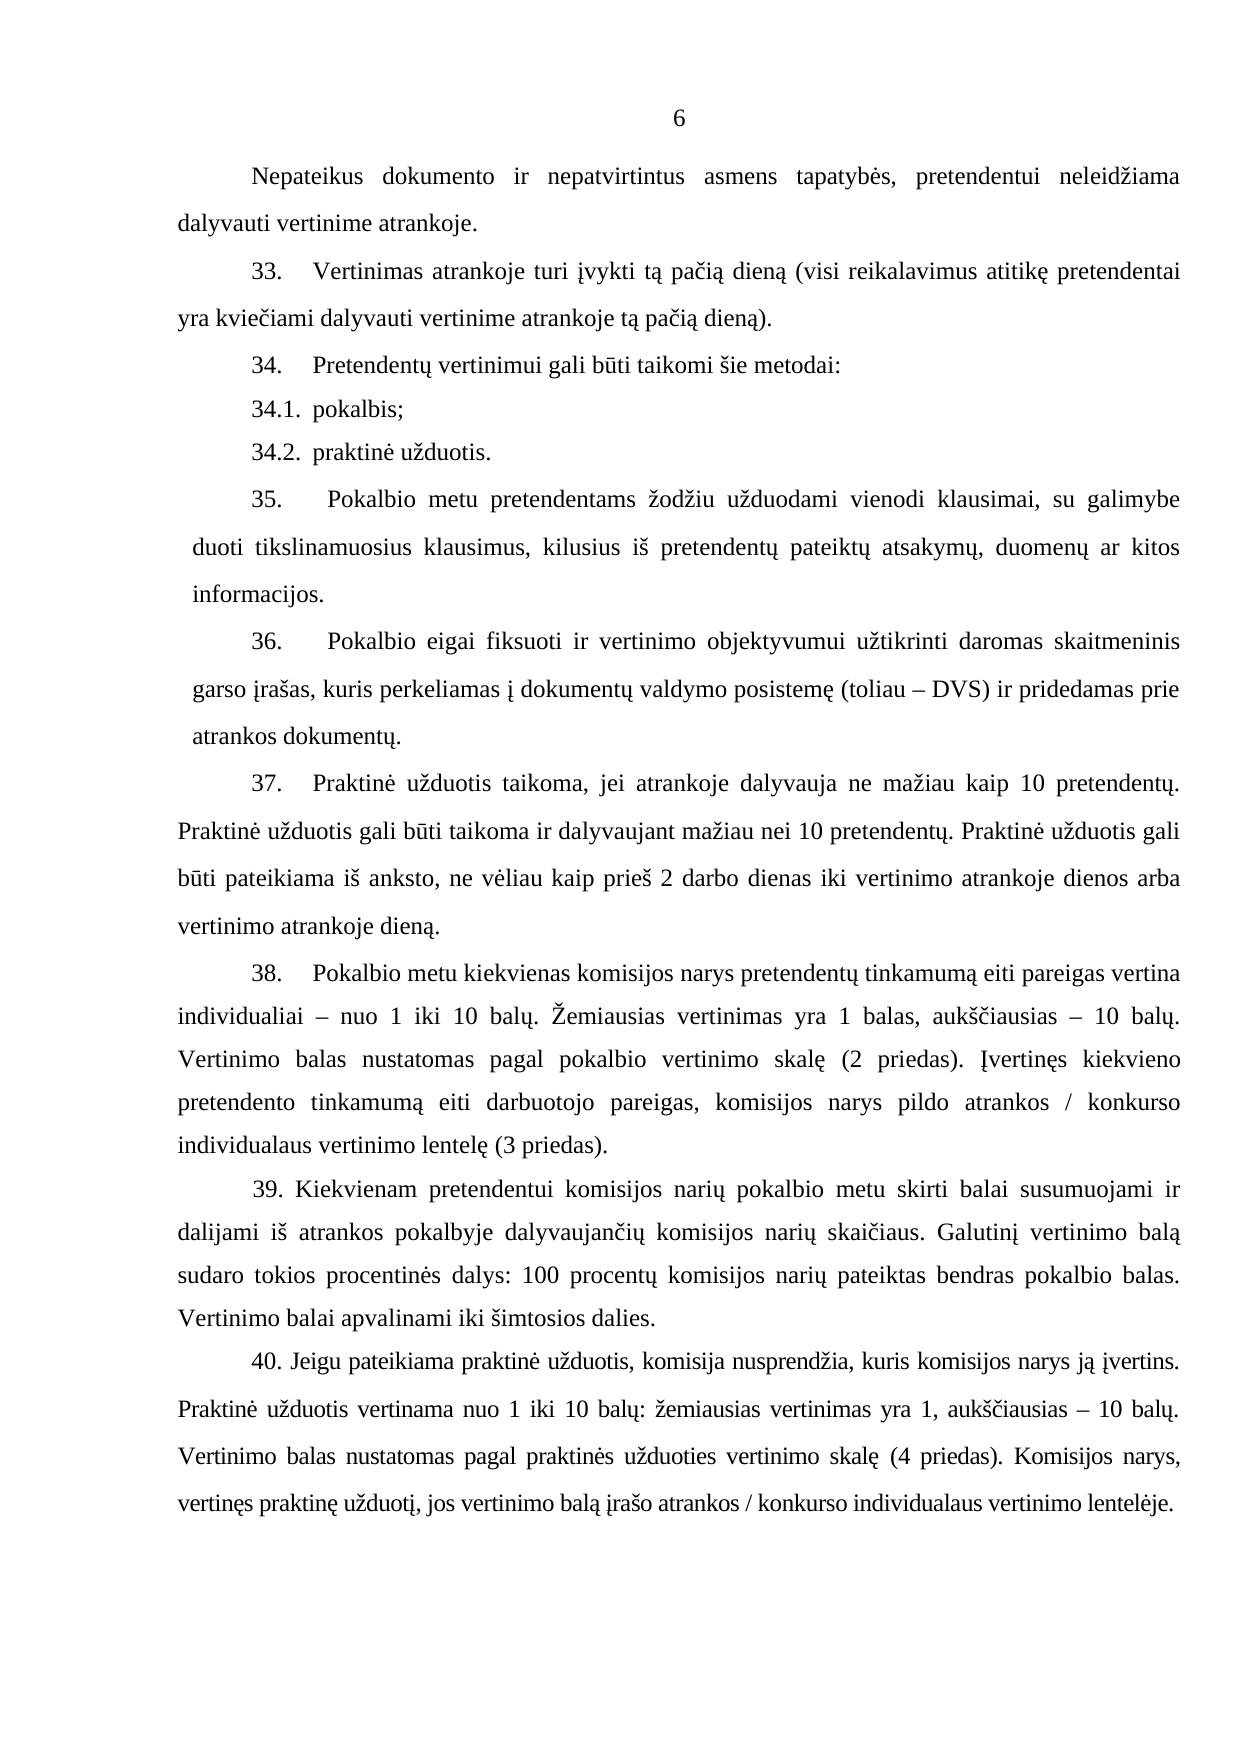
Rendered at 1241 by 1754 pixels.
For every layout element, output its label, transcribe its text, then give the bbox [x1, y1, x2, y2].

text 38. Pokalbio metu kiekvienas komisijos narys pretendentų tinkamumą eiti pareigas vertina individualiai – nuo 1 iki 10 balų. Žemiausias vertinimas yra 1 balas, aukščiausias – 10 balų. Vertinimo balas nustatomas pagal pokalbio vertinimo skalę (2 priedas). Įvertinęs kiekvieno pretendento tinkamumą eiti darbuotojo pareigas, komisijos narys pildo atrankos / konkurso individualaus vertinimo lentelę (3 priedas). [177, 958, 1181, 1159]
text 40. Jeigu pateikiama praktinė užduotis, komisija nusprendžia, kuris komisijos narys ją įvertins. Praktinė užduotis vertinama nuo 1 iki 10 balų: žemiausias vertinimas yra 1, aukščiausias – 10 balų. Vertinimo balas nustatomas pagal praktinės užduoties vertinimo skalę (4 priedas). Komisijos narys, vertinęs praktinę užduotį, jos vertinimo balą įrašo atrankos / konkurso individualaus vertinimo lentelėje. [177, 1346, 1181, 1517]
text Nepateikus dokumento ir nepatvirtintus asmens tapatybės, pretendentui neleidžiama dalyvauti vertinime atrankoje. [177, 161, 1181, 237]
text 33. Vertinimas atrankoje turi įvykti tą pačią dieną (visi reikalavimus atitikę pretendentai yra kviečiami dalyvauti vertinime atrankoje tą pačią dieną). [177, 256, 1181, 332]
text 37. Praktinė užduotis taikoma, jei atrankoje dalyvauja ne mažiau kaip 10 pretendentų. Praktinė užduotis gali būti taikoma ir dalyvaujant mažiau nei 10 pretendentų. Praktinė užduotis gali būti pateikiama iš anksto, ne vėliau kaip prieš 2 darbo dienas iki vertinimo atrankoje dienos arba vertinimo atrankoje dieną. [177, 768, 1181, 939]
text 39. Kiekvienam pretendentui komisijos narių pokalbio metu skirti balai susumuojami ir dalijami iš atrankos pokalbyje dalyvaujančių komisijos narių skaičiaus. Galutinį vertinimo balą sudaro tokios procentinės dalys: 100 procentų komisijos narių pateiktas bendras pokalbio balas. Vertinimo balai apvalinami iki šimtosios dalies. [177, 1174, 1181, 1332]
text 34. Pretendentų vertinimui gali būti taikomi šie metodai: [177, 351, 1181, 379]
text 36. Pokalbio eigai fiksuoti ir vertinimo objektyvumui užtikrinti daromas skaitmeninis garso įrašas, kuris perkeliamas į dokumentų valdymo posistemę (toliau – DVS) ir pridedamas prie atrankos dokumentų. [192, 626, 1181, 750]
text 34.1. pokalbis; [177, 394, 1181, 422]
text 35. Pokalbio metu pretendentams žodžiu užduodami vienodi klausimai, su galimybe duoti tikslinamuosius klausimus, kilusius iš pretendentų pateiktų atsakymų, duomenų ar kitos informacijos. [192, 484, 1181, 608]
text 34.2. praktinė užduotis. [177, 437, 1181, 466]
